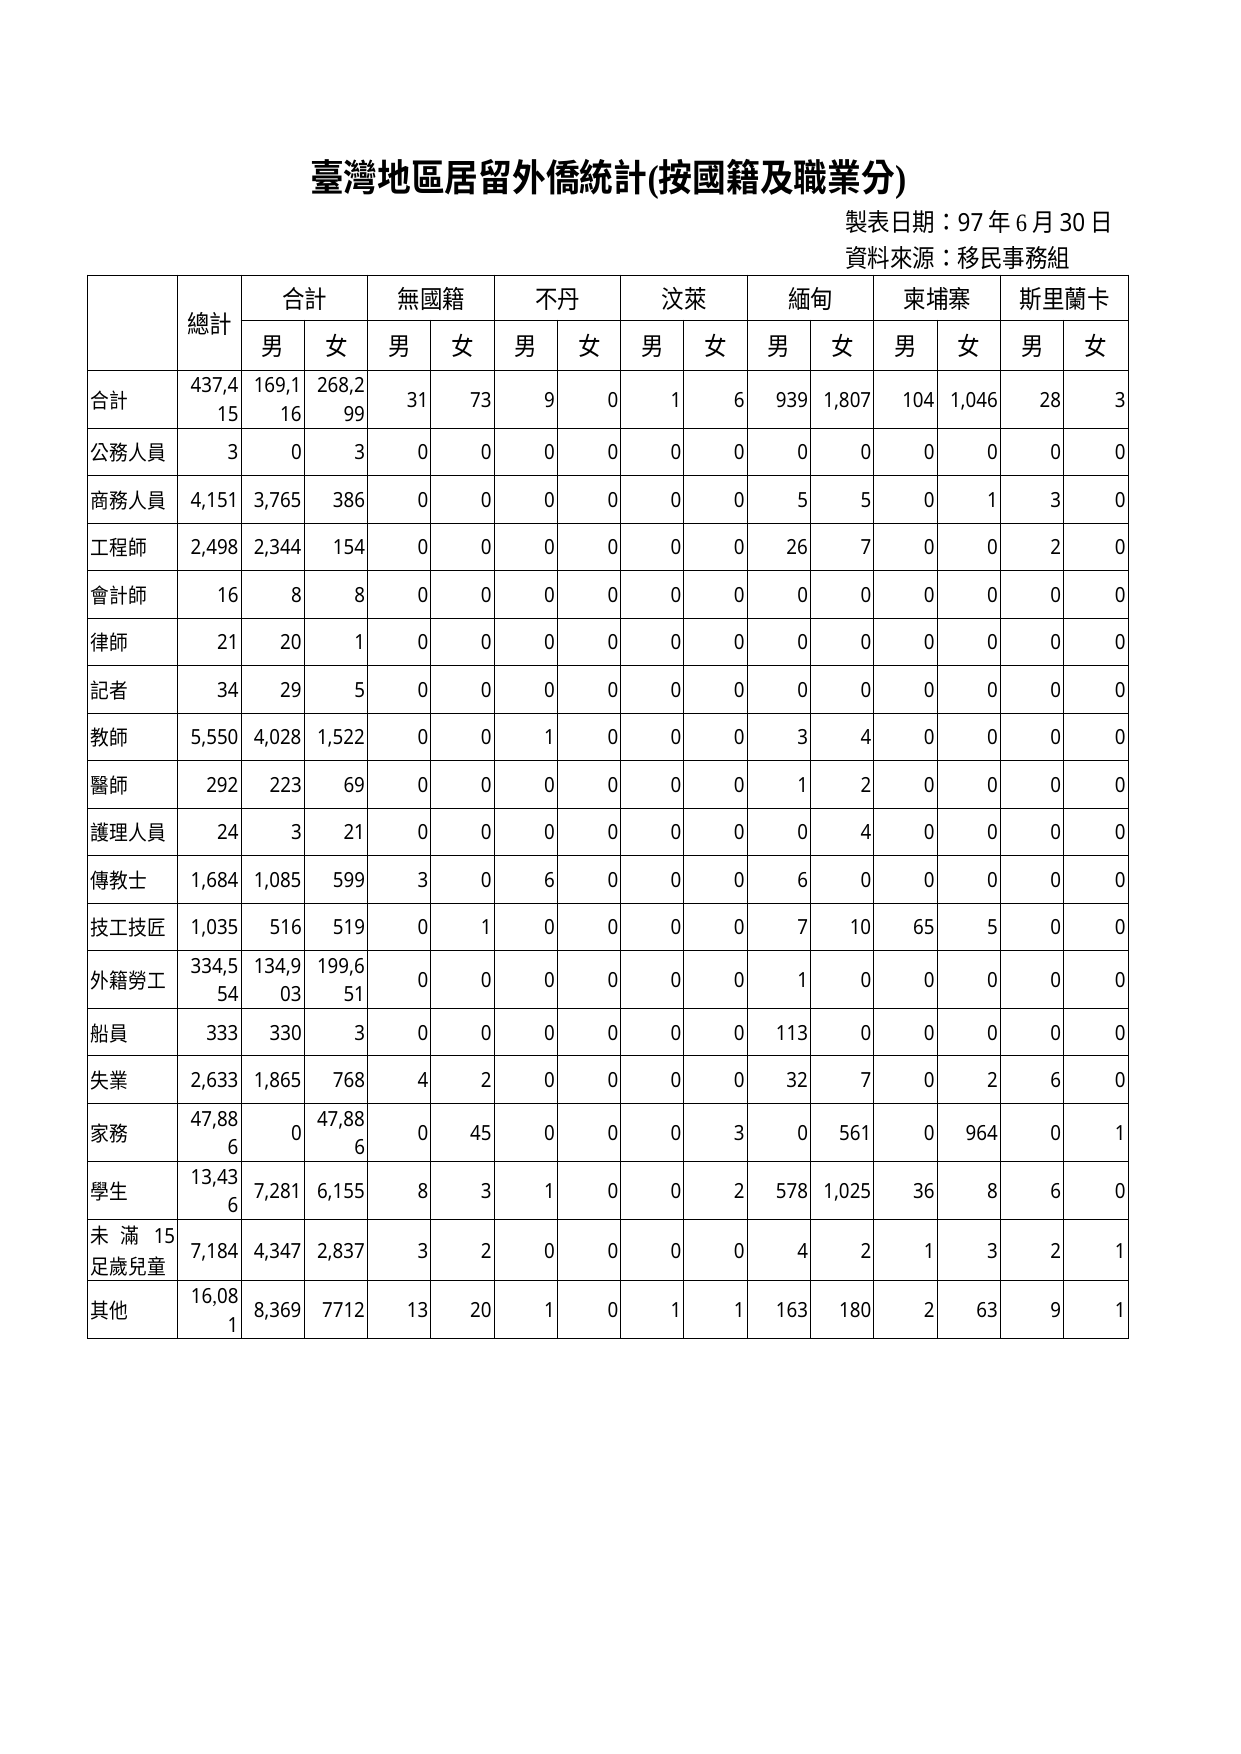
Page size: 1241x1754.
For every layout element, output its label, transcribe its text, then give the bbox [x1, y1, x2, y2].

table_cell 0 [495, 524, 557, 570]
table_cell 0 [558, 951, 620, 1008]
table_cell 4,151 [178, 476, 241, 522]
table_cell 9 [1001, 1281, 1063, 1338]
table_cell 2 [874, 1281, 937, 1338]
table_cell 1 [874, 1220, 937, 1280]
table_cell 0 [431, 856, 494, 902]
table_cell 0 [621, 429, 683, 475]
table_cell 0 [1064, 761, 1128, 807]
table_cell 0 [621, 619, 683, 665]
table_cell 16,081 [178, 1281, 241, 1338]
table_cell 69 [305, 761, 367, 807]
table_cell 0 [495, 1056, 557, 1103]
table_cell 斯里蘭卡 [1001, 276, 1128, 319]
table_cell 男 [495, 321, 557, 369]
table_cell 0 [368, 951, 430, 1008]
table_cell 律師 [88, 619, 177, 665]
table_cell 不丹 [495, 276, 620, 319]
table_cell 記者 [88, 666, 177, 712]
table_cell 3,765 [242, 476, 304, 522]
table_cell 3 [684, 1104, 747, 1161]
table_cell 0 [938, 524, 1000, 570]
table_cell 6 [495, 856, 557, 902]
table_cell 2 [684, 1162, 747, 1219]
table_cell 0 [242, 1104, 304, 1161]
table_cell 0 [684, 476, 747, 522]
table_cell 437,415 [178, 371, 241, 427]
table_cell 男 [242, 321, 304, 369]
table_cell 男 [748, 321, 810, 369]
table_cell 0 [1001, 761, 1063, 807]
table_cell 0 [874, 1009, 937, 1055]
table_cell 0 [558, 904, 620, 950]
table_cell 0 [1064, 904, 1128, 950]
table_cell 13 [368, 1281, 430, 1338]
table_cell 13,436 [178, 1162, 241, 1219]
table_cell 7 [811, 524, 873, 570]
table_cell 8 [242, 571, 304, 617]
table_cell 0 [1064, 619, 1128, 665]
table_cell 0 [558, 1281, 620, 1338]
table_cell 0 [874, 1104, 937, 1161]
table_cell 0 [748, 666, 810, 712]
table_cell 0 [558, 1220, 620, 1280]
table_cell 4 [368, 1056, 430, 1103]
table_cell 0 [811, 571, 873, 617]
table_cell 0 [558, 714, 620, 760]
table_cell 2 [811, 761, 873, 807]
table_cell 0 [368, 666, 430, 712]
table_cell 0 [1064, 1162, 1128, 1219]
table_cell 1 [1064, 1220, 1128, 1280]
table_cell 0 [495, 1220, 557, 1280]
table_cell 21 [305, 809, 367, 855]
table_cell 男 [874, 321, 937, 369]
table_cell 0 [684, 1056, 747, 1103]
table_cell 男 [1001, 321, 1063, 369]
table_cell 0 [621, 809, 683, 855]
table_cell 0 [431, 619, 494, 665]
table_cell 0 [621, 904, 683, 950]
table_cell 1,522 [305, 714, 367, 760]
table_cell 7 [811, 1056, 873, 1103]
table_cell 561 [811, 1104, 873, 1161]
table_cell 4 [811, 809, 873, 855]
table_cell 45 [431, 1104, 494, 1161]
table_cell 其他 [88, 1281, 177, 1338]
table_cell 1,035 [178, 904, 241, 950]
table_cell 2 [1001, 524, 1063, 570]
table_cell 47,886 [178, 1104, 241, 1161]
table_cell 5 [748, 476, 810, 522]
table_cell 女 [305, 321, 367, 369]
table_cell 0 [684, 951, 747, 1008]
table_cell 護理人員 [88, 809, 177, 855]
table_cell 16 [178, 571, 241, 617]
table_cell 334,554 [178, 951, 241, 1008]
table_cell 0 [874, 1056, 937, 1103]
table_header 臺灣地區居留外僑統計(按國籍及職業分) [88, 148, 1128, 202]
table_cell 0 [1001, 666, 1063, 712]
table_cell 7712 [305, 1281, 367, 1338]
table_cell 0 [1064, 524, 1128, 570]
table_cell 1 [495, 1162, 557, 1219]
table_cell 教師 [88, 714, 177, 760]
table_cell 總計 [178, 276, 241, 369]
table_cell 9 [495, 371, 557, 427]
table_cell 1 [495, 714, 557, 760]
table_cell 292 [178, 761, 241, 807]
table_cell 船員 [88, 1009, 177, 1055]
table_cell 2 [938, 1056, 1000, 1103]
table_cell 73 [431, 371, 494, 427]
table_cell 0 [368, 429, 430, 475]
table_cell 0 [621, 1220, 683, 1280]
table_cell 1 [748, 761, 810, 807]
table_cell 0 [431, 524, 494, 570]
table_cell 0 [874, 714, 937, 760]
table_cell 0 [558, 761, 620, 807]
table_cell 0 [684, 1009, 747, 1055]
table_cell 會計師 [88, 571, 177, 617]
table_cell 36 [874, 1162, 937, 1219]
table_cell 6,155 [305, 1162, 367, 1219]
table_cell 0 [684, 524, 747, 570]
table_cell 2 [431, 1056, 494, 1103]
table_cell 21 [178, 619, 241, 665]
table_cell 8,369 [242, 1281, 304, 1338]
table_cell 1 [1064, 1281, 1128, 1338]
table_cell 0 [495, 429, 557, 475]
table_cell 6 [1001, 1056, 1063, 1103]
table_cell 3 [368, 1220, 430, 1280]
table_cell 公務人員 [88, 429, 177, 475]
table_cell 0 [431, 761, 494, 807]
table_cell 0 [1064, 714, 1128, 760]
table_cell 0 [1064, 1009, 1128, 1055]
table_cell 0 [684, 856, 747, 902]
table_cell 0 [368, 1104, 430, 1161]
table_cell 8 [305, 571, 367, 617]
table_cell 0 [242, 429, 304, 475]
table_cell 0 [621, 1162, 683, 1219]
table_cell 0 [558, 856, 620, 902]
table_cell 0 [431, 666, 494, 712]
table_cell 768 [305, 1056, 367, 1103]
table_cell 516 [242, 904, 304, 950]
table_cell 0 [495, 809, 557, 855]
table_cell 20 [431, 1281, 494, 1338]
table_cell 0 [874, 524, 937, 570]
table_cell 0 [874, 951, 937, 1008]
table_cell 0 [874, 476, 937, 522]
table_cell 0 [495, 904, 557, 950]
table_cell 女 [431, 321, 494, 369]
table_cell 0 [748, 571, 810, 617]
table_cell 0 [748, 429, 810, 475]
table_cell 0 [748, 809, 810, 855]
table_cell 家務 [88, 1104, 177, 1161]
table_cell 0 [874, 761, 937, 807]
table_cell 0 [684, 761, 747, 807]
table_cell 柬埔寨 [874, 276, 1000, 319]
table_cell 3 [368, 856, 430, 902]
table_cell 223 [242, 761, 304, 807]
table_cell 28 [1001, 371, 1063, 427]
table_cell 7 [748, 904, 810, 950]
table_cell 0 [558, 429, 620, 475]
table_cell 0 [621, 1056, 683, 1103]
table_cell 0 [368, 476, 430, 522]
table_cell 180 [811, 1281, 873, 1338]
table_cell 醫師 [88, 761, 177, 807]
table_cell 7,281 [242, 1162, 304, 1219]
table_cell 0 [431, 951, 494, 1008]
table_cell 0 [874, 571, 937, 617]
table_cell 199,651 [305, 951, 367, 1008]
table_cell 3 [305, 1009, 367, 1055]
table_cell 0 [1001, 856, 1063, 902]
table_cell 0 [431, 571, 494, 617]
table_cell 1 [1064, 1104, 1128, 1161]
table_cell 5 [811, 476, 873, 522]
table_cell 0 [558, 1056, 620, 1103]
table_cell 0 [684, 904, 747, 950]
table_cell 0 [938, 571, 1000, 617]
table_cell 男 [368, 321, 430, 369]
table_cell 1,025 [811, 1162, 873, 1219]
table_cell 失業 [88, 1056, 177, 1103]
table_cell 0 [938, 619, 1000, 665]
table_cell 4 [748, 1220, 810, 1280]
table_cell 1,807 [811, 371, 873, 427]
table_cell 汶萊 [621, 276, 747, 319]
table_cell 0 [621, 951, 683, 1008]
table_cell 24 [178, 809, 241, 855]
table_cell 0 [938, 856, 1000, 902]
table_cell 學生 [88, 1162, 177, 1219]
table_cell 0 [1001, 904, 1063, 950]
table_cell 1,046 [938, 371, 1000, 427]
table_cell 0 [495, 619, 557, 665]
table_cell 0 [1064, 666, 1128, 712]
table_cell 0 [558, 619, 620, 665]
table_cell 0 [368, 1009, 430, 1055]
table_cell 0 [684, 714, 747, 760]
table_cell 0 [811, 666, 873, 712]
table_cell 0 [811, 951, 873, 1008]
table_cell 154 [305, 524, 367, 570]
table_cell 134,903 [242, 951, 304, 1008]
table_cell 女 [1064, 321, 1128, 369]
table_cell 63 [938, 1281, 1000, 1338]
table_cell 0 [368, 619, 430, 665]
table_cell 0 [684, 1220, 747, 1280]
table_cell 0 [621, 856, 683, 902]
table_cell 0 [621, 524, 683, 570]
table_cell 5 [305, 666, 367, 712]
table_cell 0 [1001, 951, 1063, 1008]
table_cell 0 [558, 666, 620, 712]
table_cell 0 [811, 619, 873, 665]
table_cell 3 [1001, 476, 1063, 522]
table_cell 6 [1001, 1162, 1063, 1219]
table_cell 0 [684, 809, 747, 855]
table_cell 0 [495, 1009, 557, 1055]
table_cell 268,299 [305, 371, 367, 427]
table_cell 0 [684, 571, 747, 617]
table_cell 合計 [242, 276, 367, 319]
table_cell 0 [938, 666, 1000, 712]
table_cell 0 [1064, 571, 1128, 617]
table_cell 47,886 [305, 1104, 367, 1161]
table_cell 104 [874, 371, 937, 427]
table_cell 0 [1001, 429, 1063, 475]
table_cell 0 [1001, 714, 1063, 760]
table_cell 0 [684, 429, 747, 475]
table_cell 0 [495, 951, 557, 1008]
table_cell 0 [938, 1009, 1000, 1055]
table_cell 34 [178, 666, 241, 712]
table_cell 386 [305, 476, 367, 522]
table_cell 4,028 [242, 714, 304, 760]
table_cell 6 [684, 371, 747, 427]
table_cell 0 [558, 1009, 620, 1055]
table_cell 2 [1001, 1220, 1063, 1280]
table_cell 0 [621, 761, 683, 807]
table_cell 0 [1001, 1009, 1063, 1055]
table_cell 8 [938, 1162, 1000, 1219]
table_cell 0 [558, 371, 620, 427]
table_cell 0 [684, 619, 747, 665]
table_cell 商務人員 [88, 476, 177, 522]
table_cell 0 [1064, 476, 1128, 522]
table_cell 32 [748, 1056, 810, 1103]
table_cell 0 [368, 809, 430, 855]
table_cell 10 [811, 904, 873, 950]
table_cell 5 [938, 904, 1000, 950]
table_cell 4,347 [242, 1220, 304, 1280]
table_cell 333 [178, 1009, 241, 1055]
table_cell [88, 276, 177, 369]
table_cell 1 [305, 619, 367, 665]
table_cell 2,837 [305, 1220, 367, 1280]
table_cell 0 [621, 571, 683, 617]
table_cell 26 [748, 524, 810, 570]
table_cell 3 [938, 1220, 1000, 1280]
table_cell 3 [431, 1162, 494, 1219]
table_cell 0 [874, 429, 937, 475]
table_cell 0 [558, 476, 620, 522]
table_cell 合計 [88, 371, 177, 427]
table_cell 0 [621, 666, 683, 712]
table_cell 3 [305, 429, 367, 475]
table_cell 未滿15足歲兒童 [88, 1220, 177, 1280]
table_cell 0 [558, 1162, 620, 1219]
table_cell 工程師 [88, 524, 177, 570]
table_cell 0 [558, 1104, 620, 1161]
table_cell 0 [1001, 809, 1063, 855]
table_cell 0 [874, 619, 937, 665]
table_cell 0 [874, 666, 937, 712]
table_cell 8 [368, 1162, 430, 1219]
table_cell 3 [748, 714, 810, 760]
table_cell 0 [621, 1104, 683, 1161]
table_cell 0 [938, 809, 1000, 855]
table_cell 0 [621, 714, 683, 760]
table_cell 0 [938, 761, 1000, 807]
table_cell 0 [368, 761, 430, 807]
table_cell 29 [242, 666, 304, 712]
table_cell 3 [1064, 371, 1128, 427]
table_cell 3 [178, 429, 241, 475]
table_cell 0 [431, 1009, 494, 1055]
table_cell 0 [811, 429, 873, 475]
table_cell 0 [431, 809, 494, 855]
table_cell 0 [558, 571, 620, 617]
table_cell 0 [938, 714, 1000, 760]
table_cell 技工技匠 [88, 904, 177, 950]
table_cell 1,865 [242, 1056, 304, 1103]
table_cell 578 [748, 1162, 810, 1219]
table_cell 163 [748, 1281, 810, 1338]
table_cell 964 [938, 1104, 1000, 1161]
table_cell 6 [748, 856, 810, 902]
table_cell 65 [874, 904, 937, 950]
table_cell 2 [811, 1220, 873, 1280]
table_cell 製表日期：97年6月30日 資料來源：移民事務組 [842, 202, 1128, 274]
table_cell 0 [368, 714, 430, 760]
table_cell 0 [1064, 1056, 1128, 1103]
table_cell 4 [811, 714, 873, 760]
table_cell 0 [495, 571, 557, 617]
table_cell 1 [495, 1281, 557, 1338]
table_cell 外籍勞工 [88, 951, 177, 1008]
table_cell 無國籍 [368, 276, 494, 319]
table_cell 0 [748, 619, 810, 665]
table_cell 1 [621, 371, 683, 427]
table_cell 0 [811, 856, 873, 902]
table_cell 0 [495, 666, 557, 712]
table_cell 0 [1064, 856, 1128, 902]
table_cell 緬甸 [748, 276, 873, 319]
table_cell 0 [558, 809, 620, 855]
table_cell 1 [748, 951, 810, 1008]
table_cell 0 [621, 476, 683, 522]
table_cell 0 [748, 1104, 810, 1161]
table_cell 113 [748, 1009, 810, 1055]
table_cell 7,184 [178, 1220, 241, 1280]
table_cell 0 [1064, 951, 1128, 1008]
table_cell 519 [305, 904, 367, 950]
table_cell 0 [1064, 809, 1128, 855]
table_cell 0 [495, 1104, 557, 1161]
table_cell 女 [684, 321, 747, 369]
table_cell 939 [748, 371, 810, 427]
table_cell 0 [938, 429, 1000, 475]
table_cell 男 [621, 321, 683, 369]
table_cell 0 [431, 429, 494, 475]
table_cell 2 [431, 1220, 494, 1280]
table_cell 1 [938, 476, 1000, 522]
table_cell 0 [938, 951, 1000, 1008]
table_cell 1 [684, 1281, 747, 1338]
table_cell 5,550 [178, 714, 241, 760]
table_cell 女 [558, 321, 620, 369]
table_cell 0 [1001, 571, 1063, 617]
table_cell 31 [368, 371, 430, 427]
table_cell 0 [558, 524, 620, 570]
table_cell 169,116 [242, 371, 304, 427]
table_cell 0 [431, 714, 494, 760]
table_cell 1,085 [242, 856, 304, 902]
table_cell 傳教士 [88, 856, 177, 902]
table_cell 0 [874, 809, 937, 855]
table_cell 2,498 [178, 524, 241, 570]
table_cell 0 [368, 524, 430, 570]
table_cell 2,633 [178, 1056, 241, 1103]
table_cell 1 [431, 904, 494, 950]
table_cell 0 [874, 856, 937, 902]
table_cell 0 [1001, 619, 1063, 665]
table_cell 0 [495, 476, 557, 522]
table_cell 0 [684, 666, 747, 712]
table_cell 20 [242, 619, 304, 665]
table_cell [88, 202, 842, 274]
table_cell 女 [811, 321, 873, 369]
table_cell 0 [368, 571, 430, 617]
table_cell 599 [305, 856, 367, 902]
table_cell 0 [1001, 1104, 1063, 1161]
table_cell 0 [495, 761, 557, 807]
table_cell 0 [368, 904, 430, 950]
table_cell 3 [242, 809, 304, 855]
table_cell 2,344 [242, 524, 304, 570]
table_cell 330 [242, 1009, 304, 1055]
table_cell 1 [621, 1281, 683, 1338]
table_cell 0 [811, 1009, 873, 1055]
table_cell 0 [431, 476, 494, 522]
table_cell 0 [621, 1009, 683, 1055]
table_cell 1,684 [178, 856, 241, 902]
table_cell 女 [938, 321, 1000, 369]
table_cell 0 [1064, 429, 1128, 475]
